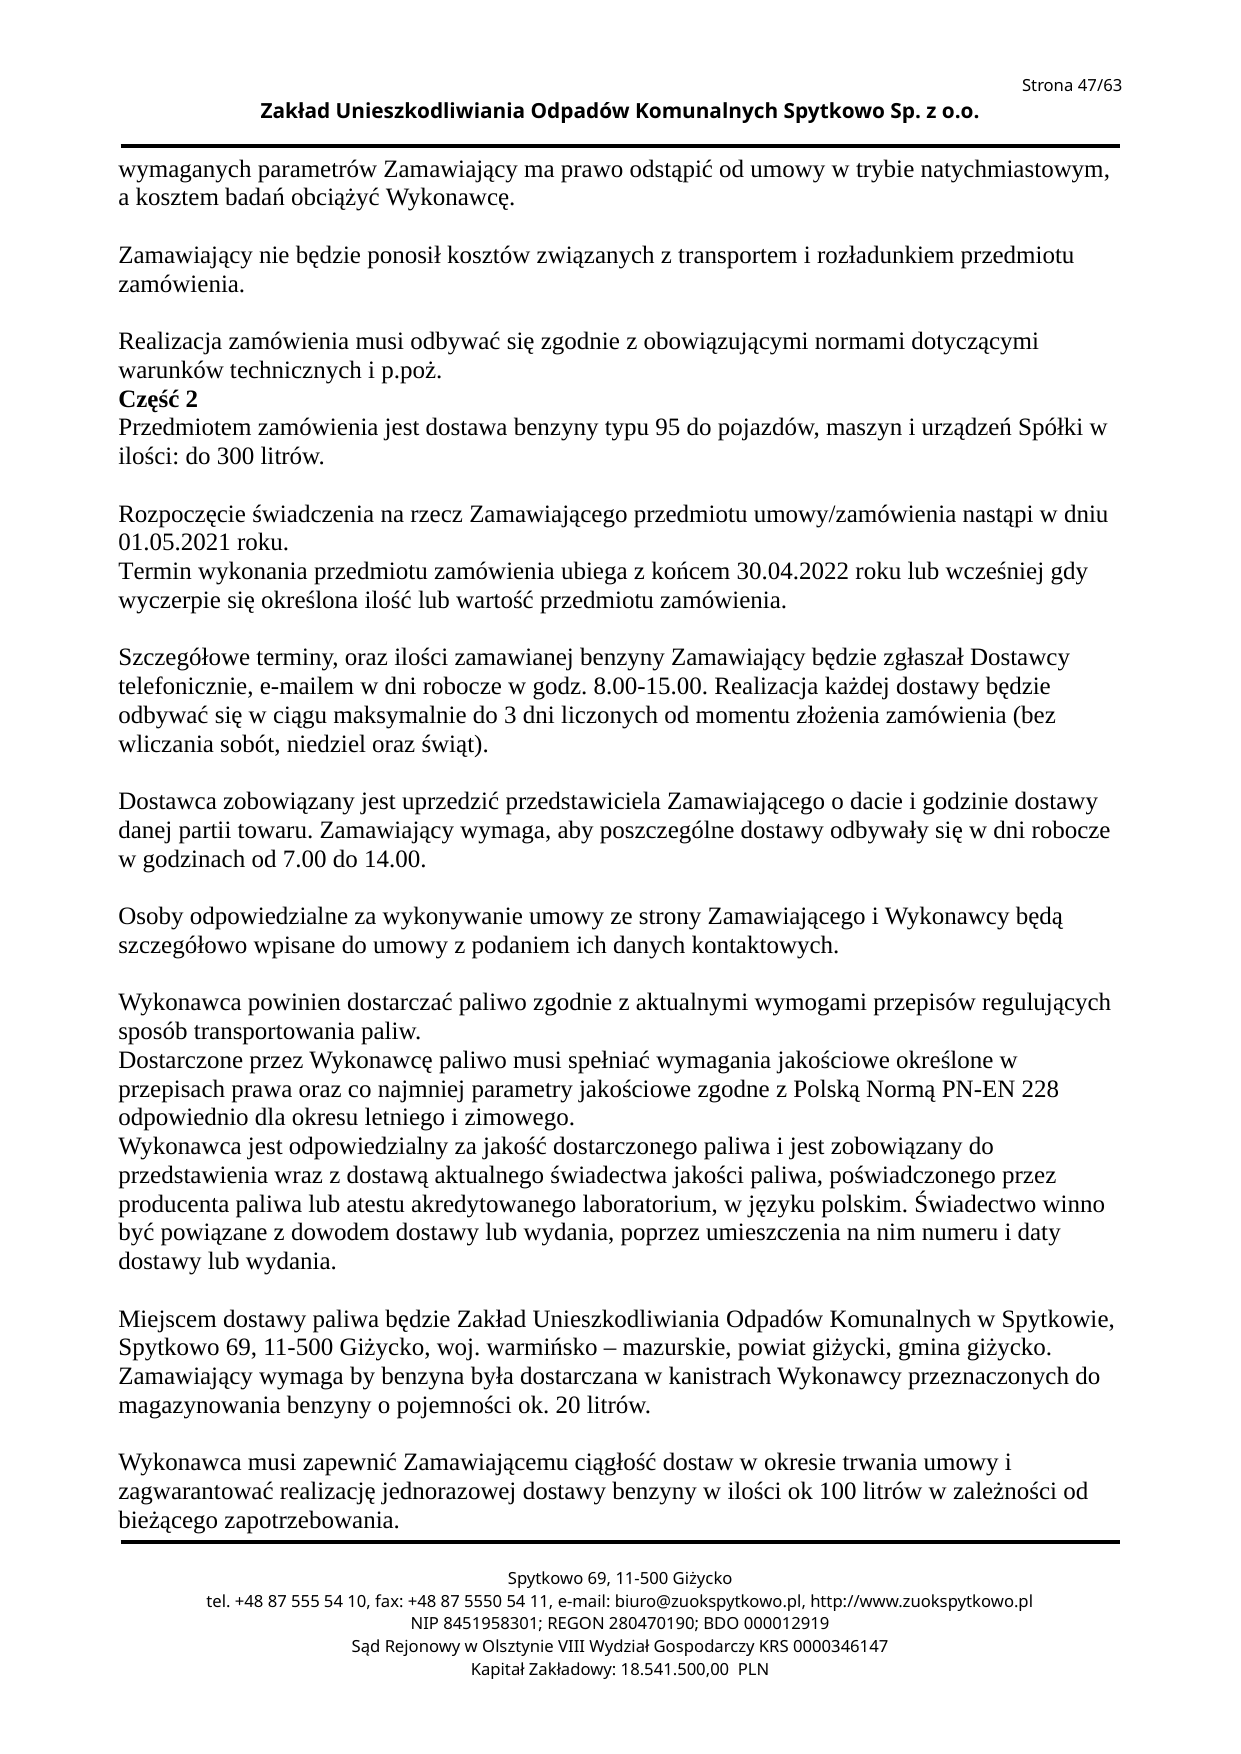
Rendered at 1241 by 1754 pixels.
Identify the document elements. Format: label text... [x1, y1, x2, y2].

text Rozpoczęcie świadczenia na rzecz Zamawiającego przedmiotu umowy/zamówienia nastąpi w dniu 01.05.2021 roku. [118, 499, 1122, 556]
text Zamawiający wymaga by benzyna była dostarczana w kanistrach Wykonawcy przeznaczonych do magazynowania benzyny o pojemności ok. 20 litrów. [118, 1361, 1122, 1419]
text Szczegółowe terminy, oraz ilości zamawianej benzyny Zamawiający będzie zgłaszał Dostawcy telefonicznie, e-mailem w dni robocze w godz. 8.00-15.00. Realizacja każdej dostawy będzie odbywać się w ciągu maksymalnie do 3 dni liczonych od momentu złożenia zamówienia (bez wliczania sobót, niedziel oraz świąt). [118, 642, 1122, 757]
text Dostawca zobowiązany jest uprzedzić przedstawiciela Zamawiającego o dacie i godzinie dostawy danej partii towaru. Zamawiający wymaga, aby poszczególne dostawy odbywały się w dni robocze w godzinach od 7.00 do 14.00. [118, 786, 1122, 872]
text Miejscem dostawy paliwa będzie Zakład Unieszkodliwiania Odpadów Komunalnych w Spytkowie, Spytkowo 69, 11-500 Giżycko, woj. warmińsko – mazurskie, powiat giżycki, gmina giżycko. [118, 1304, 1122, 1361]
text Wykonawca musi zapewnić Zamawiającemu ciągłość dostaw w okresie trwania umowy i zagwarantować realizację jednorazowej dostawy benzyny w ilości ok 100 litrów w zależności od bieżącego zapotrzebowania. [118, 1447, 1122, 1534]
text wymaganych parametrów Zamawiający ma prawo odstąpić od umowy w trybie natychmiastowym, a kosztem badań obciążyć Wykonawcę. [118, 154, 1122, 211]
text Osoby odpowiedzialne za wykonywanie umowy ze strony Zamawiającego i Wykonawcy będą szczegółowo wpisane do umowy z podaniem ich danych kontaktowych. [118, 901, 1122, 959]
text Zamawiający nie będzie ponosił kosztów związanych z transportem i rozładunkiem przedmiotu zamówienia. [118, 240, 1122, 297]
text Termin wykonania przedmiotu zamówienia ubiega z końcem 30.04.2022 roku lub wcześniej gdy wyczerpie się określona ilość lub wartość przedmiotu zamówienia. [118, 556, 1122, 614]
text Dostarczone przez Wykonawcę paliwo musi spełniać wymagania jakościowe określone w przepisach prawa oraz co najmniej parametry jakościowe zgodne z Polską Normą PN-EN 228 odpowiednio dla okresu letniego i zimowego. [118, 1045, 1122, 1131]
text Część 2 [118, 384, 1122, 412]
text Wykonawca powinien dostarczać paliwo zgodnie z aktualnymi wymogami przepisów regulujących sposób transportowania paliw. [118, 987, 1122, 1045]
text Przedmiotem zamówienia jest dostawa benzyny typu 95 do pojazdów, maszyn i urządzeń Spółki w ilości: do 300 litrów. [118, 412, 1122, 470]
text Wykonawca jest odpowiedzialny za jakość dostarczonego paliwa i jest zobowiązany do przedstawienia wraz z dostawą aktualnego świadectwa jakości paliwa, poświadczonego przez producenta paliwa lub atestu akredytowanego laboratorium, w języku polskim. Świadectwo winno być powiązane z dowodem dostawy lub wydania, poprzez umieszczenia na nim numeru i daty dostawy lub wydania. [118, 1131, 1122, 1275]
text Realizacja zamówienia musi odbywać się zgodnie z obowiązującymi normami dotyczącymi warunków technicznych i p.poż. [118, 326, 1122, 384]
